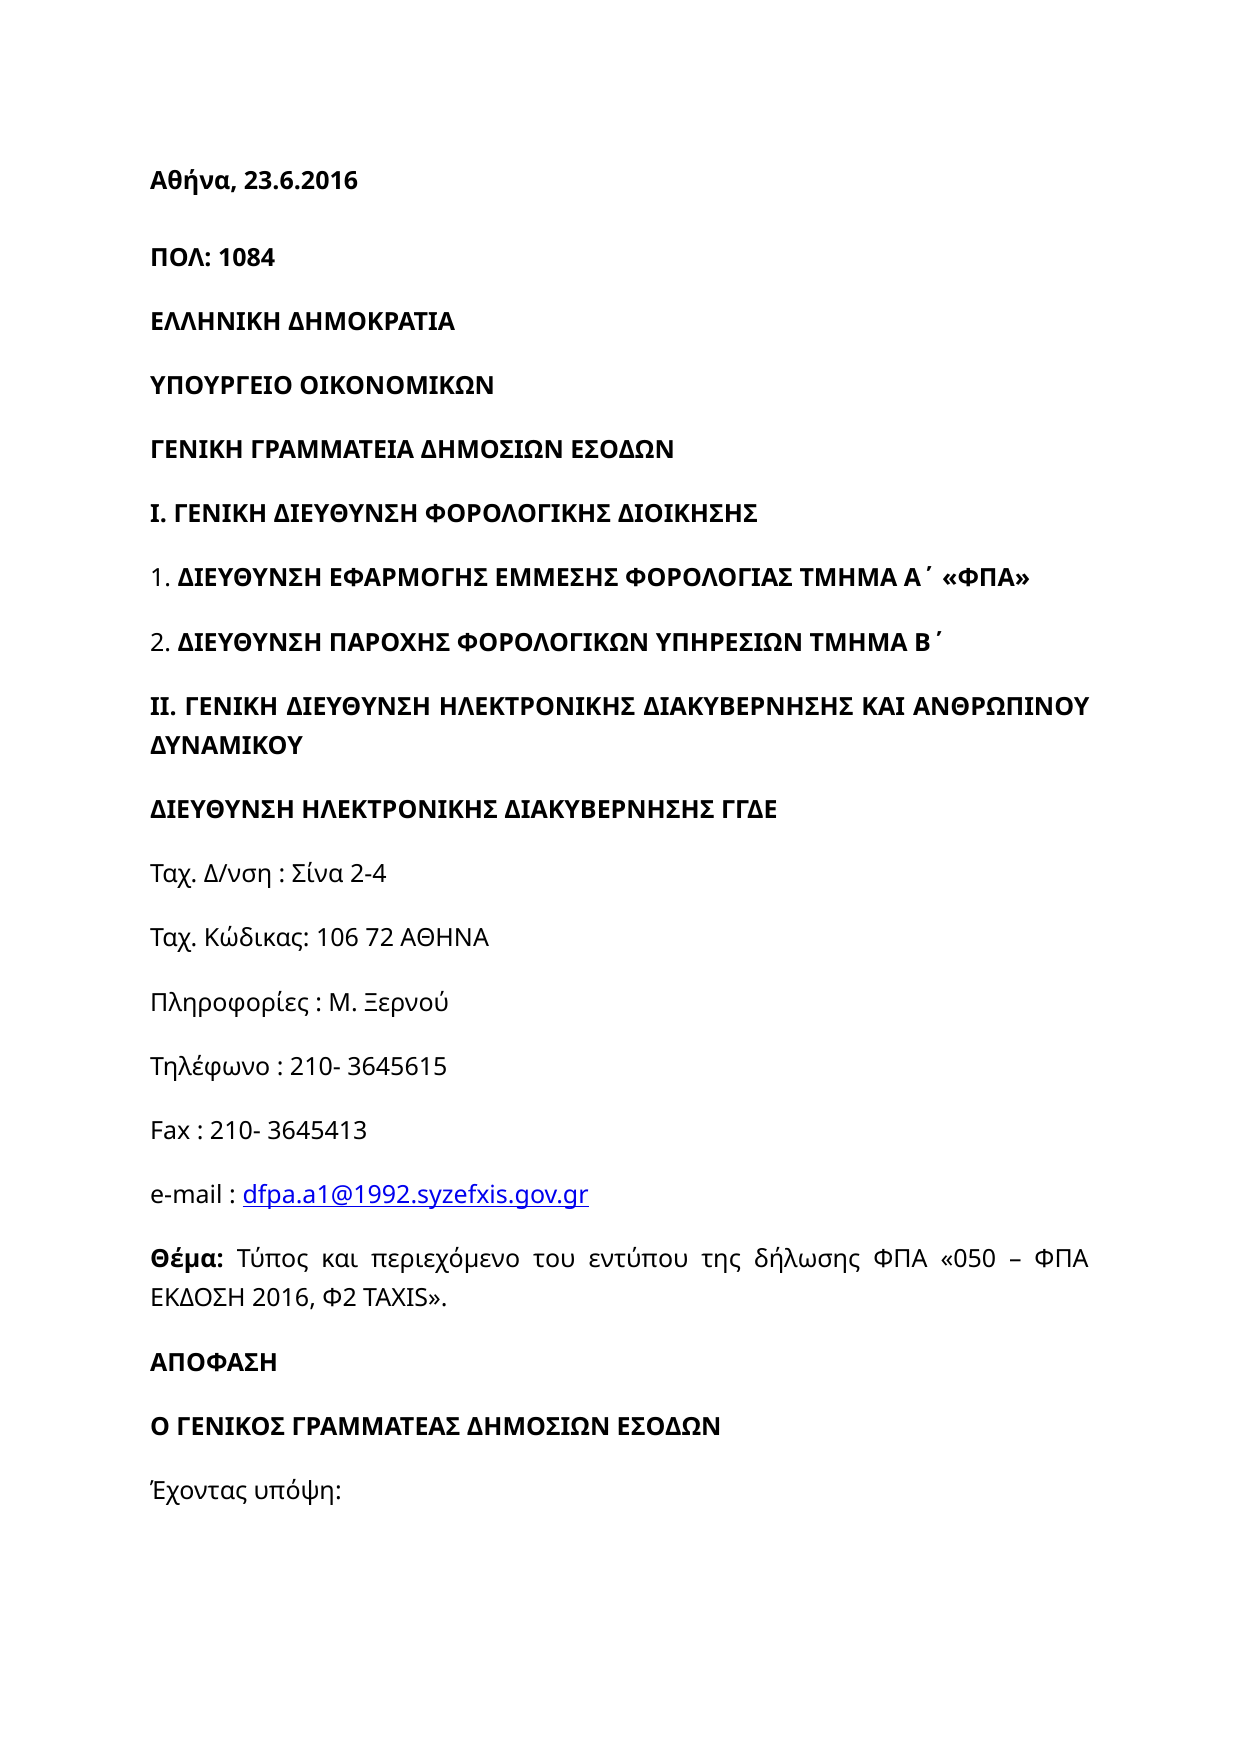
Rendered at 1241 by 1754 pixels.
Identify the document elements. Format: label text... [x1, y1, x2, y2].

title Αθήνα, 23.6.2016 [150, 162, 1090, 197]
text Ο ΓΕΝΙΚΟΣ ΓΡΑΜΜΑΤΕΑΣ ΔΗΜΟΣΙΩΝ ΕΣΟΔΩΝ [150, 1408, 1090, 1442]
text Πληροφορίες : Μ. Ξερνού [150, 984, 1090, 1018]
text ΥΠΟΥΡΓΕΙΟ ΟΙΚΟΝΟΜΙΚΩΝ [150, 367, 1090, 402]
text Έχοντας υπόψη: [150, 1472, 1090, 1507]
text Ταχ. Κώδικας: 106 72 ΑΘΗΝΑ [150, 920, 1090, 954]
text ΕΛΛΗΝΙΚΗ ΔΗΜΟΚΡΑΤΙΑ [150, 303, 1090, 337]
text ΙΙ. ΓΕΝΙΚΗ ΔΙΕΥΘΥΝΣΗ ΗΛΕΚΤΡΟΝΙΚΗΣ ΔΙΑΚΥΒΕΡΝΗΣΗΣ ΚΑΙ ΑΝΘΡΩΠΙΝΟΥ ΔΥΝΑΜΙΚΟΥ [150, 688, 1090, 762]
text Θέμα: Τύπος και περιεχόμενο του εντύπου της δήλωσης ΦΠΑ «050 – ΦΠΑ ΕΚΔΟΣΗ 2016, Φ2 TAXIS». [150, 1241, 1090, 1314]
text ΠΟΛ: 1084 [150, 239, 1090, 273]
text ΓΕΝΙΚΗ ΓΡΑΜΜΑΤΕΙΑ ΔΗΜΟΣΙΩΝ ΕΣΟΔΩΝ [150, 432, 1090, 466]
text 2. ΔΙΕΥΘΥΝΣΗ ΠΑΡΟΧΗΣ ΦΟΡΟΛΟΓΙΚΩΝ ΥΠΗΡΕΣΙΩΝ ΤΜΗΜΑ Β΄ [150, 624, 1090, 658]
text Ι. ΓΕΝΙΚΗ ΔΙΕΥΘΥΝΣΗ ΦΟΡΟΛΟΓΙΚΗΣ ΔΙΟΙΚΗΣΗΣ [150, 496, 1090, 530]
text 1. ΔΙΕΥΘΥΝΣΗ ΕΦΑΡΜΟΓΗΣ ΕΜΜΕΣΗΣ ΦΟΡΟΛΟΓΙΑΣ ΤΜΗΜΑ Α΄ «ΦΠΑ» [150, 560, 1090, 594]
text ΑΠΟΦΑΣΗ [150, 1344, 1090, 1378]
text Fax : 210- 3645413 [150, 1112, 1090, 1147]
text Ταχ. Δ/νση : Σίνα 2-4 [150, 856, 1090, 890]
text Τηλέφωνο : 210- 3645615 [150, 1048, 1090, 1082]
text ΔΙΕΥΘΥΝΣΗ ΗΛΕΚΤΡΟΝΙΚΗΣ ΔΙΑΚΥΒΕΡΝΗΣΗΣ ΓΓΔΕ [150, 792, 1090, 826]
text e-mail : dfpa.a1@1992.syzefxis.gov.gr [150, 1177, 1090, 1211]
